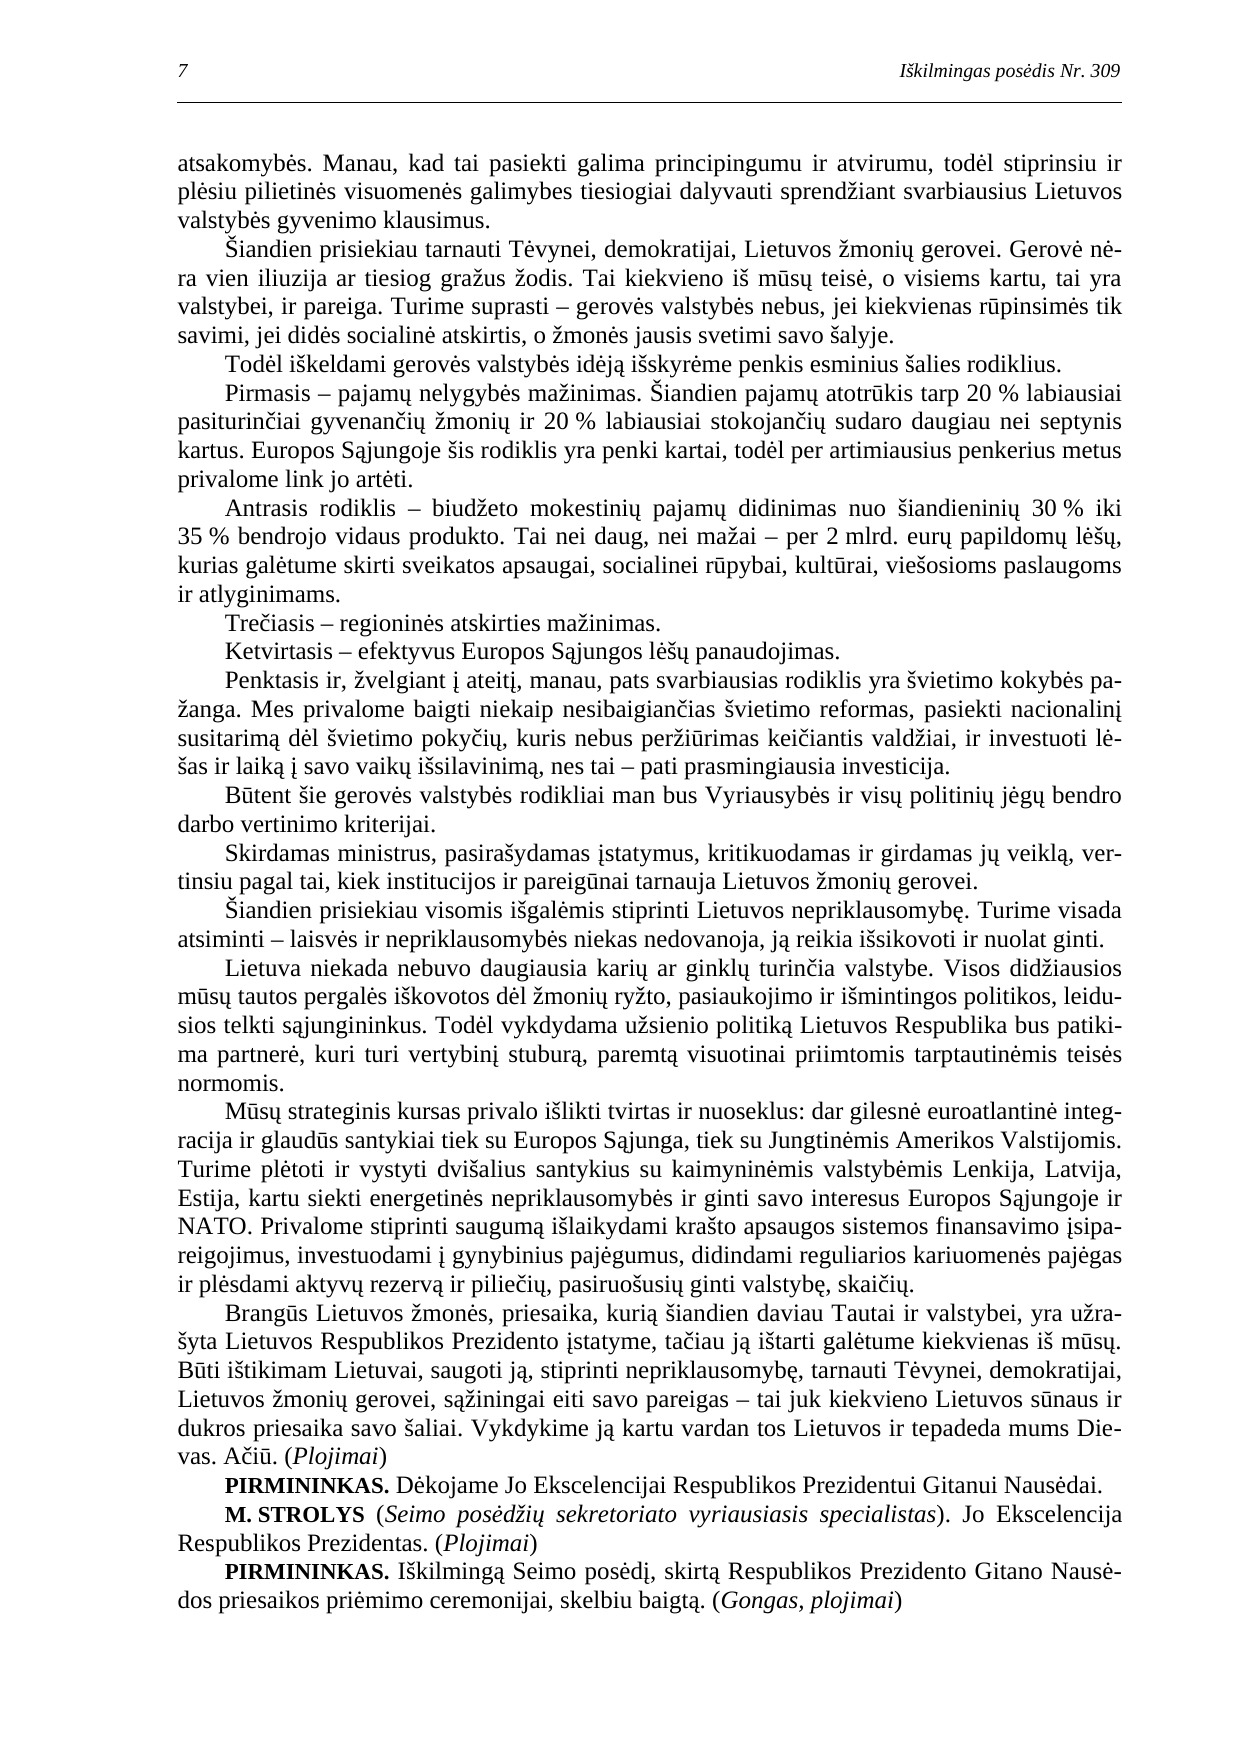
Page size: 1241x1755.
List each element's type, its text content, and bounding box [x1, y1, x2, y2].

text Ket­vir­ta­sis – efek­ty­vus Eu­ro­pos Są­jun­gos lė­šų pa­nau­do­ji­mas. [177, 636, 1122, 665]
text Šian­dien pri­sie­kiau vi­so­mis iš­ga­lė­mis stip­rin­ti Lie­tu­vos ne­pri­klau­so­my­bę. Tu­ri­me vi­sa­da at­si­min­ti – lais­vės ir ne­pri­klau­so­my­bės nie­kas ne­do­va­no­ja, ją rei­kia iš­si­ko­vo­ti ir nuo­lat gin­ti. [177, 895, 1122, 953]
text PIRMININKAS. Iš­kil­min­gą Sei­mo po­sė­dį, skir­tą Res­pub­li­kos Pre­zi­den­to Gi­ta­no Nau­sė­dos prie­sai­kos pri­ėmi­mo ce­re­mo­ni­jai, skel­biu baig­tą. (Gon­gas, plo­ji­mai) [177, 1556, 1122, 1614]
text at­sa­ko­my­bės. Ma­nau, kad tai pa­siek­ti ga­li­ma prin­ci­pin­gu­mu ir at­vi­ru­mu, to­dėl stip­rin­siu ir plė­siu pi­lie­ti­nės vi­suo­me­nės ga­li­my­bes tie­sio­giai da­ly­vau­ti spren­džiant svar­biau­sius Lie­tu­vos vals­ty­bės gy­ve­ni­mo klau­si­mus. [177, 148, 1122, 234]
text Bran­gūs Lie­tu­vos žmo­nės, prie­sai­ka, ku­rią šian­dien da­viau Tau­tai ir vals­ty­bei, yra už­ra­šy­ta Lie­tu­vos Res­pub­li­kos Pre­zi­den­to įsta­ty­me, ta­čiau ją iš­tar­ti ga­lė­tu­me kiek­vie­nas iš mū­sų. Bū­ti iš­ti­ki­mam Lie­tu­vai, sau­go­ti ją, stip­rin­ti ne­pri­klau­so­my­bę, tar­nau­ti Tė­vy­nei, de­mo­kra­tijai, Lie­tu­vos žmo­nių ge­ro­vei, są­ži­nin­gai ei­ti sa­vo pa­rei­gas – tai juk kiek­vie­no Lie­tu­vos sū­naus ir duk­ros prie­sai­ka sa­vo ša­liai. Vyk­dy­ki­me ją kar­tu var­dan tos Lie­tu­vos ir te­pa­de­da mums Die­vas. Ačiū. (Plo­ji­mai) [177, 1298, 1122, 1470]
text Mū­sų stra­te­gi­nis kur­sas pri­va­lo iš­lik­ti tvir­tas ir nuo­sek­lus: dar gi­les­nė eu­ro­at­lan­ti­nė in­teg­ra­ci­ja ir glau­dūs san­ty­kiai tiek su Eu­ro­pos Są­jun­ga, tiek su Jung­ti­nė­mis Ame­ri­kos Vals­ti­jo­mis. Tu­ri­me plė­to­ti ir vys­ty­ti dvi­ša­lius san­ty­kius su kai­my­ni­nė­mis vals­ty­bė­mis Len­ki­ja, Lat­vi­ja, Es­ti­ja, kar­tu siek­ti ener­ge­ti­nės ne­pri­klau­so­my­bės ir gin­ti sa­vo in­te­re­sus Eu­ro­pos Są­jun­go­je ir NATO. Pri­va­lo­me stip­rin­ti sau­gu­mą iš­lai­ky­da­mi kraš­to ap­sau­gos sis­te­mos fi­nan­sa­vi­mo įsi­pa­rei­go­ji­mus, in­ves­tuo­da­mi į gy­ny­bi­nius pa­jė­gu­mus, di­din­da­mi re­gu­lia­rios ka­riuo­me­nės pa­jė­gas ir plės­da­mi ak­ty­vų re­zer­vą ir pi­lie­čių, pa­si­ruo­šu­sių gin­ti vals­ty­bę, skai­čių. [177, 1096, 1122, 1298]
text Pir­ma­sis – pa­ja­mų ne­ly­gy­bės ma­ži­ni­mas. Šian­dien pa­ja­mų ato­trū­kis tarp 20 % la­biau­siai pa­si­tu­rin­čiai gy­ve­nan­čių žmo­nių ir 20 % la­biau­siai sto­ko­jan­čių su­da­ro dau­giau nei sep­ty­nis kar­tus. Eu­ro­pos Są­jun­go­je šis ro­dik­lis yra pen­ki kar­tai, to­dėl per ar­ti­miau­sius pen­ke­rius me­tus pri­va­lo­me link jo ar­tė­ti. [177, 378, 1122, 493]
text Lie­tu­va nie­ka­da ne­bu­vo dau­giau­sia ka­rių ar gin­klų tu­rin­čia vals­ty­be. Vi­sos di­džiau­sios mū­sų tau­tos per­ga­lės iš­ko­vo­tos dėl žmo­nių ryž­to, pa­si­au­ko­ji­mo ir iš­min­tin­gos po­li­ti­kos, lei­du­sios telk­ti są­jun­gi­nin­kus. To­dėl vyk­dy­da­ma už­sie­nio po­li­ti­ką Lie­tu­vos Res­pub­li­ka bus pa­ti­ki­ma part­ne­rė, ku­ri tu­ri ver­ty­bi­nį stu­bu­rą, pa­rem­tą vi­suo­ti­nai pri­im­to­mis tarp­tau­ti­nė­mis tei­sės nor­mo­mis. [177, 953, 1122, 1096]
text PIRMININKAS. Dė­ko­ja­me Jo Eks­ce­len­ci­jai Res­pub­li­kos Pre­zi­den­tui Gi­ta­nui Nau­sė­dai. [177, 1470, 1122, 1499]
text M. STROLYS (Sei­mo po­sė­džių sek­re­to­ria­to vy­riau­sia­sis spe­cia­lis­tas). Jo Eks­ce­len­ci­ja Res­pub­li­kos Pre­zi­den­tas. (Plo­ji­mai) [177, 1499, 1122, 1556]
text Tre­čia­sis – re­gio­ni­nės at­skir­ties ma­ži­ni­mas. [177, 608, 1122, 636]
text Ant­ra­sis ro­dik­lis – biu­dže­to mo­kes­ti­nių pa­ja­mų di­di­ni­mas nuo šian­die­ni­nių 30 % iki 35 % ben­dro­jo vi­daus pro­duk­to. Tai nei daug, nei ma­žai – per 2 mlrd. eu­rų pa­pil­do­mų lė­šų, ku­rias ga­lė­tu­me skir­ti svei­ka­tos ap­sau­gai, so­cia­li­nei rū­py­bai, kul­tū­rai, vie­šo­sioms pa­slau­goms ir at­ly­gi­ni­mams. [177, 493, 1122, 608]
text Šian­dien pri­sie­kiau tar­nau­ti Tė­vy­nei, de­mo­kra­tijai, Lie­tu­vos žmo­nių ge­ro­vei. Ge­ro­vė nė­ra vien iliu­zi­ja ar tie­siog gra­žus žo­dis. Tai kiek­vie­no iš mū­sų tei­sė, o vi­siems kar­tu, tai yra vals­ty­bei, ir pa­rei­ga. Tu­ri­me su­pras­ti – ge­ro­vės vals­ty­bės ne­bus, jei kiek­vie­nas rū­pin­si­mės tik sa­vi­mi, jei di­dės so­cia­li­nė at­skir­tis, o žmo­nės jau­sis sve­ti­mi sa­vo ša­ly­je. [177, 234, 1122, 349]
text To­dėl iš­kel­da­mi ge­ro­vės vals­ty­bės idė­ją iš­sky­rė­me pen­kis es­mi­nius ša­lies ro­dik­lius. [177, 349, 1122, 378]
text Skir­da­mas mi­nist­rus, pa­si­ra­šy­da­mas įsta­ty­mus, kri­ti­kuo­da­mas ir gir­da­mas jų veik­lą, ver­tin­siu pa­gal tai, kiek ins­ti­tu­ci­jos ir pa­rei­gū­nai tar­nau­ja Lie­tu­vos žmo­nių ge­ro­vei. [177, 838, 1122, 895]
text Penk­ta­sis ir, žvel­giant į at­ei­tį, ma­nau, pats svar­biau­sias ro­dik­lis yra švie­ti­mo ko­ky­bės pa­žan­ga. Mes pri­va­lo­me baig­ti nie­kaip ne­si­bai­gian­čias švie­ti­mo re­for­mas, pa­siek­ti na­cio­na­li­nį su­si­ta­ri­mą dėl švie­ti­mo po­ky­čių, ku­ris ne­bus per­žiū­ri­mas kei­čian­tis val­džiai, ir in­ves­tuo­ti lė­šas ir lai­ką į sa­vo vai­kų iš­si­la­vi­ni­mą, nes tai – pa­ti pra­smin­giau­sia in­ves­ti­ci­ja. [177, 665, 1122, 780]
text Bū­tent šie ge­ro­vės vals­ty­bės ro­dik­liai man bus Vy­riau­sy­bės ir vi­sų po­li­ti­nių jė­gų ben­dro dar­bo ver­ti­ni­mo kri­te­ri­jai. [177, 780, 1122, 838]
